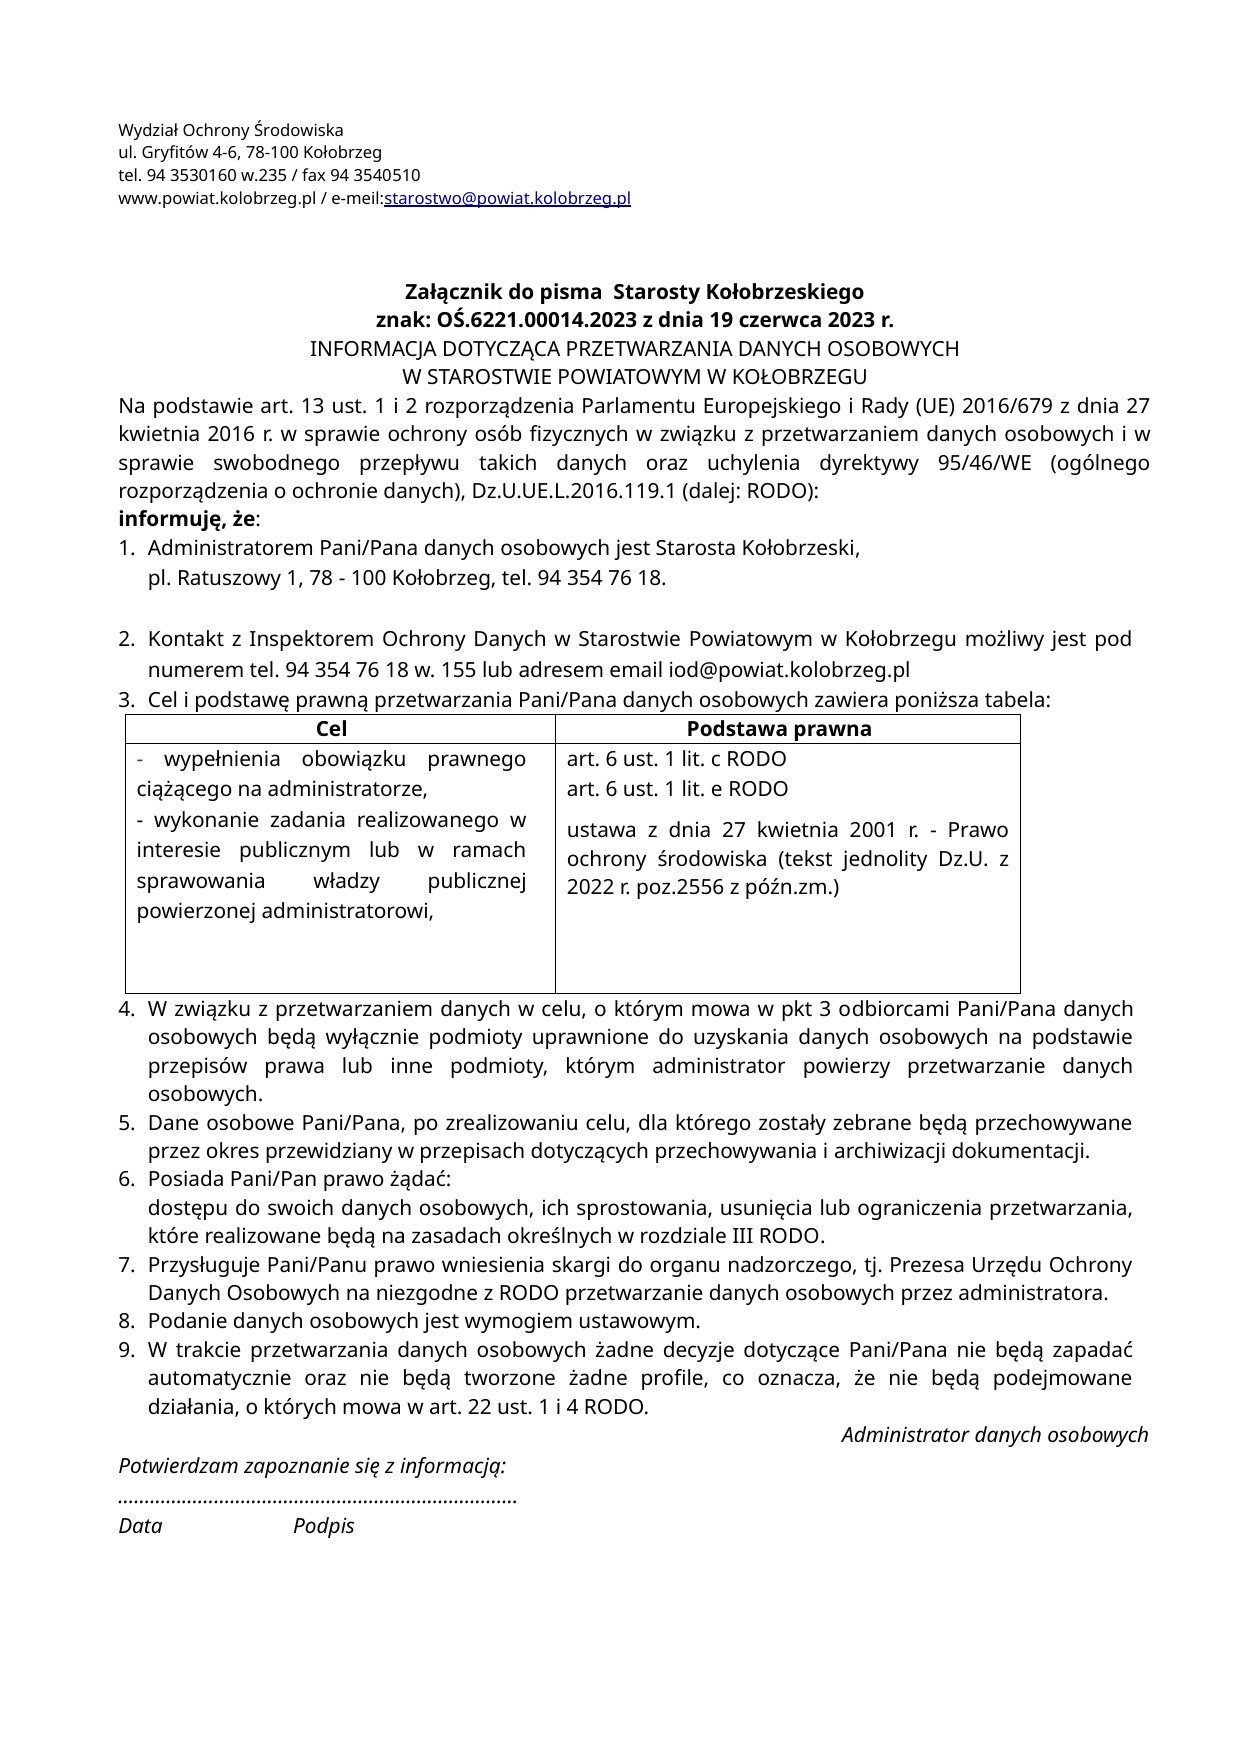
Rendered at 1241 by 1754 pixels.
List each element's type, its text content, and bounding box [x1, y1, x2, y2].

text Data Podpis [118, 1512, 1152, 1540]
table_header Podstawa prawna [556, 715, 1020, 743]
table_cell art. 6 ust. 1 lit. c RODO art. 6 ust. 1 lit. e RODO ustawa z dnia 27 kwietnia 2001 r. - Prawo ochrony środowiska (tekst jednolity Dz.U. z 2022 r. poz.2556 z późn.zm.) [556, 744, 1020, 993]
list Podanie danych osobowych jest wymogiem ustawowym. [118, 1307, 1134, 1335]
text Na podstawie art. 13 ust. 1 i 2 rozporządzenia Parlamentu Europejskiego i Rady (UE) 2016/679 z dnia 27 kwietnia 2016 r. w sprawie ochrony osób fizycznych w związku z przetwarzaniem danych osobowych i w sprawie swobodnego przepływu takich danych oraz uchylenia dyrektywy 95/46/WE (ogólnego rozporządzenia o ochronie danych), Dz.U.UE.L.2016.119.1 (dalej: RODO): [118, 391, 1152, 504]
list Dane osobowe Pani/Pana, po zrealizowaniu celu, dla którego zostały zebrane będą przechowywane przez okres przewidziany w przepisach dotyczących przechowywania i archiwizacji dokumentacji. [118, 1108, 1134, 1164]
list W związku z przetwarzaniem danych w celu, o którym mowa w pkt 3 odbiorcami Pani/Pana danych osobowych będą wyłącznie podmioty uprawnione do uzyskania danych osobowych na podstawie przepisów prawa lub inne podmioty, którym administrator powierzy przetwarzanie danych osobowych. [118, 994, 1134, 1108]
text ………………………………………………………………… [118, 1481, 1152, 1510]
text Wydział Ochrony Środowiska ul. Gryfitów 4-6, 78-100 Kołobrzeg tel. 94 3530160 w.235 / fax 94 3540510 [118, 118, 1152, 186]
text pl. Ratuszowy 1, 78 - 100 Kołobrzeg, tel. 94 354 76 18. [148, 563, 1134, 592]
list Przysługuje Pani/Panu prawo wniesienia skargi do organu nadzorczego, tj. Prezesa Urzędu Ochrony Danych Osobowych na niezgodne z RODO przetwarzanie danych osobowych przez administratora. [118, 1250, 1134, 1307]
text Załącznik do pisma Starosty Kołobrzeskiego [118, 277, 1152, 306]
table_header Cel [126, 715, 555, 743]
text www.powiat.kolobrzeg.pl / e-meil:starostwo@powiat.kolobrzeg.pl [118, 186, 1152, 209]
text dostępu do swoich danych osobowych, ich sprostowania, usunięcia lub ograniczenia przetwarzania, które realizowane będą na zasadach określnych w rozdziale III RODO. [148, 1193, 1134, 1250]
text Administrator danych osobowych [118, 1420, 1152, 1449]
text Potwierdzam zapoznanie się z informacją: [118, 1451, 1152, 1479]
list Posiada Pani/Pan prawo żądać: [118, 1164, 1134, 1193]
text znak: OŚ.6221.00014.2023 z dnia 19 czerwca 2023 r. [118, 306, 1152, 334]
list W trakcie przetwarzania danych osobowych żadne decyzje dotyczące Pani/Pana nie będą zapadać automatycznie oraz nie będą tworzone żadne profile, co oznacza, że nie będą podejmowane działania, o których mowa w art. 22 ust. 1 i 4 RODO. [118, 1335, 1134, 1420]
list Kontakt z Inspektorem Ochrony Danych w Starostwie Powiatowym w Kołobrzegu możliwy jest pod numerem tel. 94 354 76 18 w. 155 lub adresem email iod@powiat.kolobrzeg.pl [118, 624, 1134, 683]
text W STAROSTWIE POWIATOWYM W KOŁOBRZEGU [118, 362, 1152, 391]
text INFORMACJA DOTYCZĄCA PRZETWARZANIA DANYCH OSOBOWYCH [118, 334, 1152, 362]
text informuję, że: [118, 504, 1152, 533]
list Cel i podstawę prawną przetwarzania Pani/Pana danych osobowych zawiera poniższa tabela: [118, 685, 1134, 713]
list Administratorem Pani/Pana danych osobowych jest Starosta Kołobrzeski, [118, 533, 1134, 561]
table_cell - wypełnienia obowiązku prawnego ciążącego na administratorze, - wykonanie zadania realizowanego w interesie publicznym lub w ramach sprawowania władzy publicznej powierzonej administratorowi, [126, 744, 555, 993]
